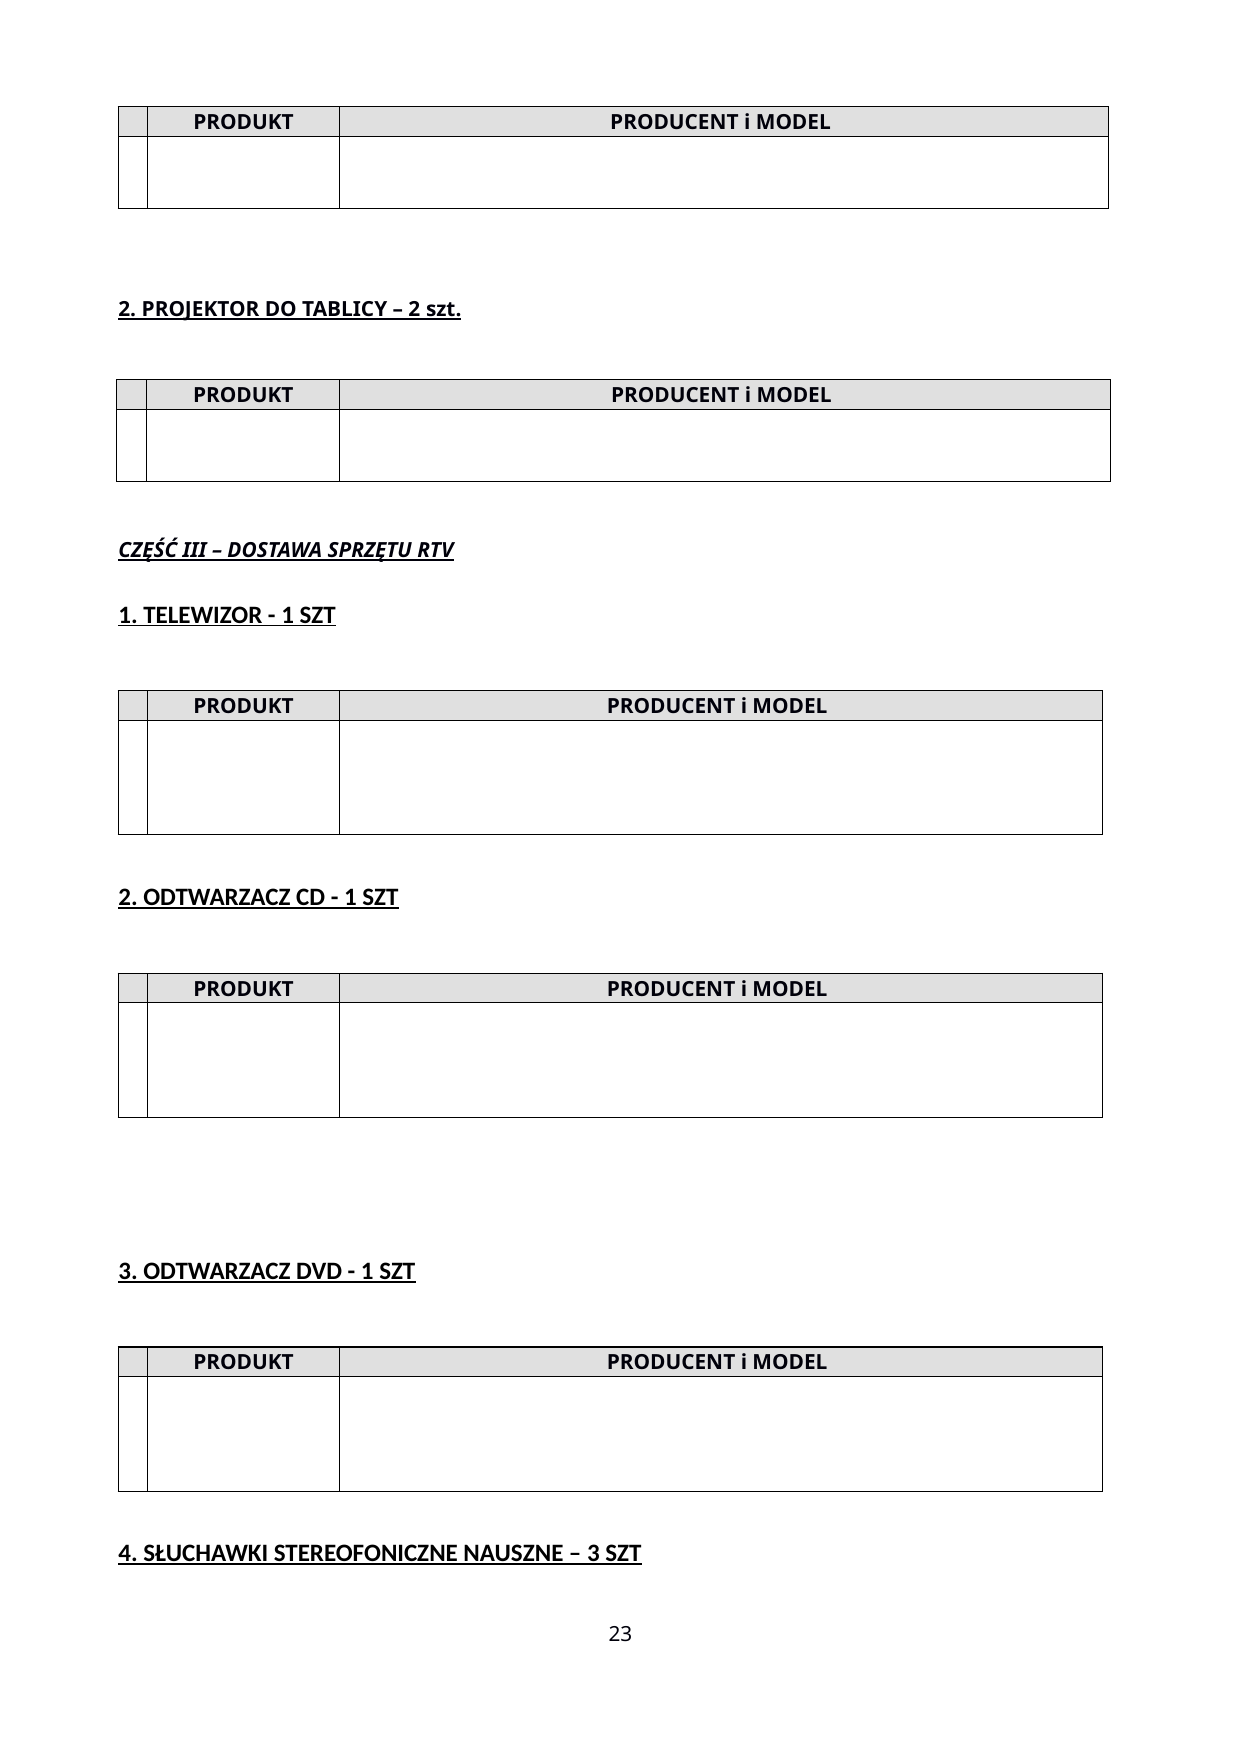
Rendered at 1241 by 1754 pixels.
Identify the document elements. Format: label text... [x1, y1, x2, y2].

table_header PRODUKT [148, 1348, 339, 1376]
text 3. ODTWARZACZ DVD - 1 SZT [118, 1255, 1122, 1286]
table_header PRODUKT [148, 974, 339, 1002]
table_cell [147, 410, 339, 481]
table_cell [148, 137, 339, 208]
table_cell [148, 1003, 339, 1117]
table_cell [148, 721, 339, 834]
text 1. TELEWIZOR - 1 SZT [118, 599, 1122, 629]
text 2. ODTWARZACZ CD - 1 SZT [118, 881, 1122, 912]
table_cell [340, 137, 1108, 208]
table_header [117, 380, 146, 409]
table_cell [117, 410, 146, 481]
table_cell [340, 721, 1102, 834]
table_cell [119, 137, 147, 208]
table_cell [119, 721, 147, 834]
table_header PRODUCENT i MODEL [340, 1348, 1102, 1376]
table_header PRODUKT [147, 380, 339, 409]
table_header PRODUKT [148, 691, 339, 720]
table_header [119, 107, 147, 136]
table_header PRODUCENT i MODEL [340, 691, 1102, 720]
table_header PRODUCENT i MODEL [340, 107, 1108, 136]
table_cell [148, 1377, 339, 1491]
text 2. PROJEKTOR DO TABLICY – 2 szt. [118, 294, 1122, 322]
table_cell [119, 1003, 147, 1117]
table_header [119, 691, 147, 720]
table_cell [119, 1377, 147, 1491]
table_header [119, 1348, 147, 1376]
table_header PRODUCENT i MODEL [340, 974, 1102, 1002]
text CZĘŚĆ III – DOSTAWA SPRZĘTU RTV [118, 535, 1122, 564]
table_cell [340, 1377, 1102, 1491]
table_header PRODUKT [148, 107, 339, 136]
table_cell [340, 410, 1110, 481]
text 4. SŁUCHAWKI STEREOFONICZNE NAUSZNE – 3 SZT [118, 1537, 1122, 1568]
table_header PRODUCENT i MODEL [340, 380, 1110, 409]
table_header [119, 974, 147, 1002]
table_cell [340, 1003, 1102, 1117]
